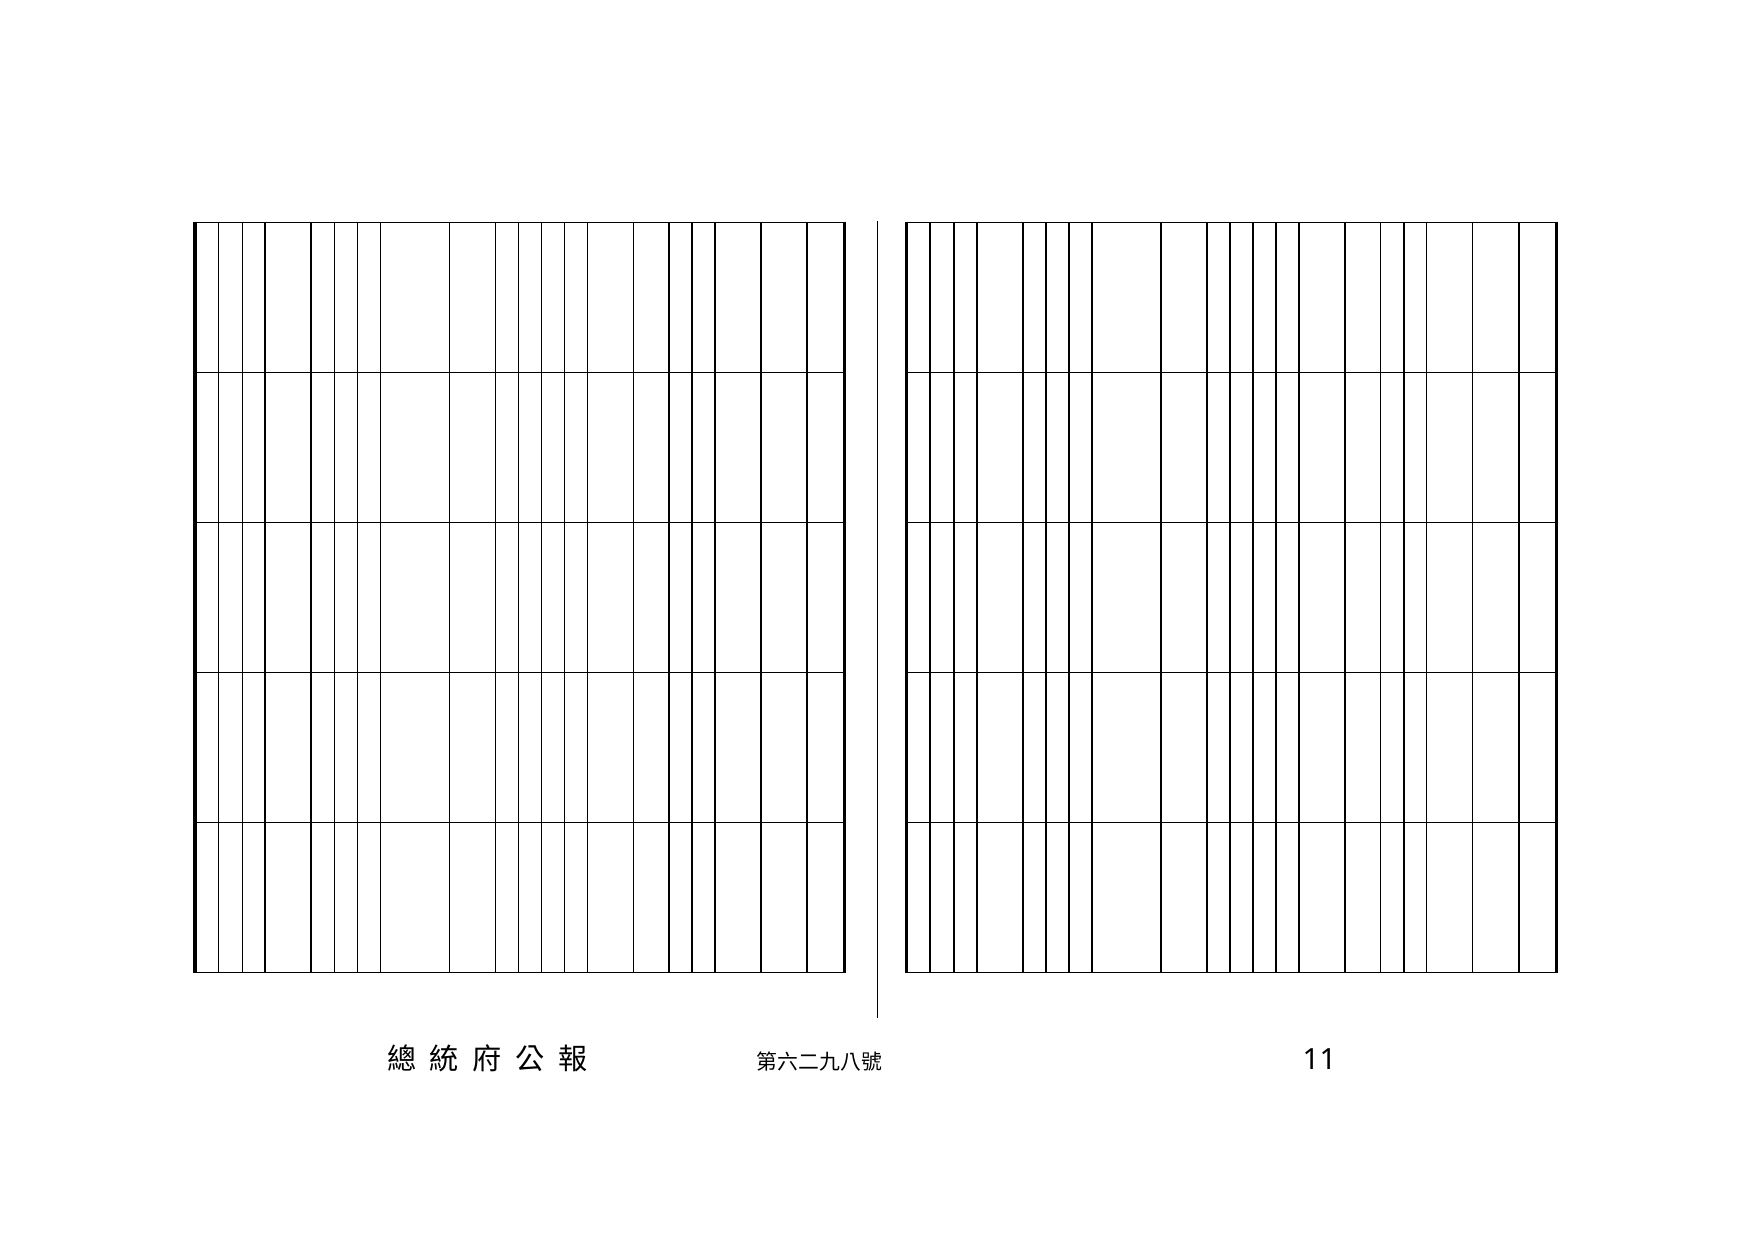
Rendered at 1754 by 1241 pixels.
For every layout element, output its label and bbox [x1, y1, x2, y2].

table_cell [1024, 823, 1045, 972]
table_cell [1231, 223, 1252, 372]
table_cell [738, 823, 760, 972]
table_cell [1300, 523, 1322, 672]
table_cell [738, 523, 760, 672]
table_cell [1520, 673, 1555, 822]
table_cell [1346, 373, 1380, 522]
table_cell [1300, 223, 1322, 372]
table_cell [519, 673, 541, 822]
table_cell [1231, 523, 1252, 672]
table_cell [1208, 673, 1229, 822]
table_cell [1450, 373, 1472, 522]
table_cell [381, 673, 403, 822]
table_cell [496, 373, 518, 522]
table_cell [908, 823, 929, 972]
table_cell [762, 823, 784, 972]
table_cell [1047, 823, 1068, 972]
table_cell [266, 373, 288, 522]
table_cell [1473, 673, 1496, 822]
table_cell [1450, 523, 1472, 672]
table_cell [312, 223, 334, 372]
table_cell [473, 223, 495, 372]
table_cell [266, 823, 288, 972]
table_cell [1115, 373, 1138, 522]
table_cell [1184, 373, 1206, 522]
table_cell [335, 673, 357, 822]
table_cell [955, 673, 976, 822]
table_cell [738, 223, 760, 372]
table_cell [1208, 373, 1229, 522]
table_cell [403, 823, 426, 972]
table_cell [784, 673, 806, 822]
table_cell [1381, 673, 1403, 822]
table_cell [1000, 223, 1022, 372]
table_cell [693, 523, 714, 672]
table_cell [473, 373, 495, 522]
table_cell [716, 523, 738, 672]
table_cell [1381, 823, 1403, 972]
table_cell [978, 223, 1000, 372]
table_cell [693, 223, 714, 372]
table_cell [243, 673, 264, 822]
table_cell [1231, 673, 1252, 822]
table_cell [1450, 673, 1472, 822]
table_cell [358, 223, 380, 372]
table_cell [808, 673, 843, 822]
table_cell [955, 523, 976, 672]
table_cell [197, 673, 218, 822]
table_cell [611, 523, 633, 672]
table_cell [358, 673, 380, 822]
table_cell [1520, 523, 1555, 672]
table_cell [450, 223, 472, 372]
table_cell [1138, 223, 1160, 372]
table_cell [1231, 823, 1252, 972]
table_cell [1093, 223, 1115, 372]
table_cell [266, 673, 288, 822]
table_cell [955, 373, 976, 522]
table_cell [1405, 673, 1426, 822]
table_cell [1162, 673, 1184, 822]
table_cell [1070, 223, 1091, 372]
table_cell [1115, 673, 1138, 822]
table_cell [1496, 373, 1518, 522]
table_cell [1254, 823, 1275, 972]
table_cell [1162, 223, 1184, 372]
table_cell [1024, 523, 1045, 672]
table_cell [1450, 223, 1472, 372]
table_cell [219, 373, 242, 522]
table_cell [1162, 373, 1184, 522]
table_cell [908, 673, 929, 822]
table_cell [450, 373, 472, 522]
table_cell [542, 673, 564, 822]
table_cell [931, 373, 953, 522]
table_cell [1138, 823, 1160, 972]
table_cell [1093, 523, 1115, 672]
table_cell [1277, 673, 1298, 822]
table_cell [288, 373, 310, 522]
table_cell [1070, 673, 1091, 822]
table_cell [931, 523, 953, 672]
table_cell [1427, 523, 1450, 672]
table_cell [1115, 523, 1138, 672]
table_cell [243, 373, 264, 522]
table_cell [266, 523, 288, 672]
table_cell [634, 373, 668, 522]
table_cell [931, 223, 953, 372]
table_cell [716, 673, 738, 822]
table_cell [473, 523, 495, 672]
table_cell [1346, 823, 1380, 972]
table_cell [1184, 673, 1206, 822]
table_cell [197, 523, 218, 672]
table_cell [931, 823, 953, 972]
table_cell [908, 523, 929, 672]
table_cell [1496, 673, 1518, 822]
table_cell [931, 673, 953, 822]
table_cell [1427, 823, 1450, 972]
table_cell [1184, 823, 1206, 972]
table_cell [908, 373, 929, 522]
table_cell [1322, 673, 1344, 822]
table_cell [1047, 223, 1068, 372]
table_cell [978, 373, 1000, 522]
table_cell [611, 673, 633, 822]
table_cell [1381, 223, 1403, 372]
table_cell [1277, 223, 1298, 372]
table_cell [1496, 823, 1518, 972]
table_cell [716, 223, 738, 372]
table_cell [808, 223, 843, 372]
table_cell [1496, 523, 1518, 672]
table_cell [1093, 823, 1115, 972]
table_cell [426, 523, 449, 672]
table_cell [1208, 823, 1229, 972]
table_cell [1047, 373, 1068, 522]
table_cell [1473, 373, 1496, 522]
table_cell [1277, 373, 1298, 522]
table_cell [1300, 823, 1322, 972]
table_cell [565, 523, 587, 672]
table_cell [1208, 223, 1229, 372]
table_cell [197, 223, 218, 372]
table_cell [762, 673, 784, 822]
table_cell [450, 823, 472, 972]
table_cell [288, 673, 310, 822]
table_cell [784, 223, 806, 372]
table_cell [219, 673, 242, 822]
table_cell [588, 823, 611, 972]
table_cell [1427, 673, 1450, 822]
table_cell [335, 373, 357, 522]
table_cell [243, 823, 264, 972]
table_cell [565, 223, 587, 372]
table_cell [808, 823, 843, 972]
table_cell [197, 373, 218, 522]
table_cell [1300, 373, 1322, 522]
table_cell [1162, 523, 1184, 672]
table_cell [496, 523, 518, 672]
table_cell [565, 673, 587, 822]
table_cell [1496, 223, 1518, 372]
table_cell [1427, 223, 1450, 372]
table_cell [1000, 673, 1022, 822]
table_cell [634, 223, 668, 372]
table_cell [611, 373, 633, 522]
table_cell [1115, 223, 1138, 372]
table_cell [565, 373, 587, 522]
table_cell [1277, 523, 1298, 672]
table_cell [403, 373, 426, 522]
table_cell [1162, 823, 1184, 972]
table_cell [519, 523, 541, 672]
table_cell [1520, 823, 1555, 972]
table_cell [808, 523, 843, 672]
table_cell [588, 223, 611, 372]
table_cell [693, 373, 714, 522]
table_cell [1024, 223, 1045, 372]
table_cell [738, 373, 760, 522]
table_cell [542, 373, 564, 522]
table_cell [1381, 373, 1403, 522]
table_cell [565, 823, 587, 972]
table_cell [978, 523, 1000, 672]
table_cell [1184, 223, 1206, 372]
table_cell [266, 223, 288, 372]
table_cell [312, 823, 334, 972]
table_cell [1208, 523, 1229, 672]
table_cell [693, 673, 714, 822]
table_cell [381, 373, 403, 522]
table_cell [542, 823, 564, 972]
table_cell [1000, 523, 1022, 672]
table_cell [403, 673, 426, 822]
table_cell [1093, 673, 1115, 822]
table_cell [1346, 523, 1380, 672]
table_cell [496, 823, 518, 972]
table_cell [588, 523, 611, 672]
table_cell [611, 823, 633, 972]
table_cell [197, 823, 218, 972]
table_cell [634, 823, 668, 972]
table_cell [335, 223, 357, 372]
table_cell [426, 823, 449, 972]
table_cell [1070, 823, 1091, 972]
table_cell [473, 673, 495, 822]
table_cell [693, 823, 714, 972]
table_cell [450, 523, 472, 672]
table_cell [978, 673, 1000, 822]
table_cell [1000, 823, 1022, 972]
table_cell [496, 673, 518, 822]
table_cell [1184, 523, 1206, 672]
table_cell [403, 223, 426, 372]
table_cell [1300, 673, 1322, 822]
table_cell [762, 373, 784, 522]
table_cell [1322, 223, 1344, 372]
table_cell [542, 223, 564, 372]
table_cell [1138, 673, 1160, 822]
table_cell [762, 223, 784, 372]
table_cell [519, 373, 541, 522]
table_cell [978, 823, 1000, 972]
table_cell [1322, 523, 1344, 672]
table_cell [381, 523, 403, 672]
table_cell [426, 373, 449, 522]
table_cell [1254, 673, 1275, 822]
table_cell [588, 673, 611, 822]
table_cell [1070, 523, 1091, 672]
table_cell [908, 223, 929, 372]
table_cell [1024, 673, 1045, 822]
table_cell [519, 223, 541, 372]
table_cell [1254, 223, 1275, 372]
table_cell [1115, 823, 1138, 972]
table_cell [1277, 823, 1298, 972]
table_cell [1047, 523, 1068, 672]
table_cell [670, 523, 691, 672]
table_cell [1138, 373, 1160, 522]
table_cell [670, 823, 691, 972]
table_cell [1000, 373, 1022, 522]
table_cell [219, 823, 242, 972]
table_cell [808, 373, 843, 522]
table_cell [670, 373, 691, 522]
table_cell [1024, 373, 1045, 522]
table_cell [1322, 373, 1344, 522]
table_cell [243, 223, 264, 372]
table_cell [1427, 373, 1450, 522]
table_cell [381, 823, 403, 972]
table_cell [496, 223, 518, 372]
table_cell [473, 823, 495, 972]
table_cell [611, 223, 633, 372]
table_cell [738, 673, 760, 822]
table_cell [288, 823, 310, 972]
table_cell [335, 823, 357, 972]
table_cell [1473, 223, 1496, 372]
table_cell [381, 223, 403, 372]
table_cell [955, 823, 976, 972]
table_cell [1381, 523, 1403, 672]
table_cell [716, 823, 738, 972]
table_cell [716, 373, 738, 522]
table_cell [1405, 223, 1426, 372]
table_cell [634, 673, 668, 822]
table_cell [219, 223, 242, 372]
table_cell [243, 523, 264, 672]
table_cell [1322, 823, 1344, 972]
table_cell [1473, 523, 1496, 672]
table_cell [219, 523, 242, 672]
table_cell [312, 673, 334, 822]
table_cell [1093, 373, 1115, 522]
table_cell [784, 373, 806, 522]
table_cell [784, 523, 806, 672]
table_cell [312, 373, 334, 522]
table_cell [1405, 373, 1426, 522]
table_cell [1231, 373, 1252, 522]
table_cell [288, 523, 310, 672]
table_cell [1405, 823, 1426, 972]
table_cell [670, 223, 691, 372]
table_cell [1450, 823, 1472, 972]
table_cell [670, 673, 691, 822]
table_cell [634, 523, 668, 672]
table_cell [1346, 223, 1380, 372]
table_cell [312, 523, 334, 672]
table_cell [762, 523, 784, 672]
table_cell [588, 373, 611, 522]
table_cell [955, 223, 976, 372]
table_cell [1473, 823, 1496, 972]
table_cell [358, 373, 380, 522]
table_cell [1254, 523, 1275, 672]
table_cell [288, 223, 310, 372]
table_cell [519, 823, 541, 972]
table_cell [1138, 523, 1160, 672]
table_cell [358, 823, 380, 972]
table_cell [450, 673, 472, 822]
table_cell [403, 523, 426, 672]
table_cell [426, 673, 449, 822]
table_cell [542, 523, 564, 672]
table_cell [1047, 673, 1068, 822]
table_cell [1405, 523, 1426, 672]
table_cell [358, 523, 380, 672]
table_cell [784, 823, 806, 972]
table_cell [1254, 373, 1275, 522]
table_cell [335, 523, 357, 672]
table_cell [1520, 223, 1555, 372]
table_cell [1520, 373, 1555, 522]
table_cell [1346, 673, 1380, 822]
table_cell [1070, 373, 1091, 522]
table_cell [426, 223, 449, 372]
